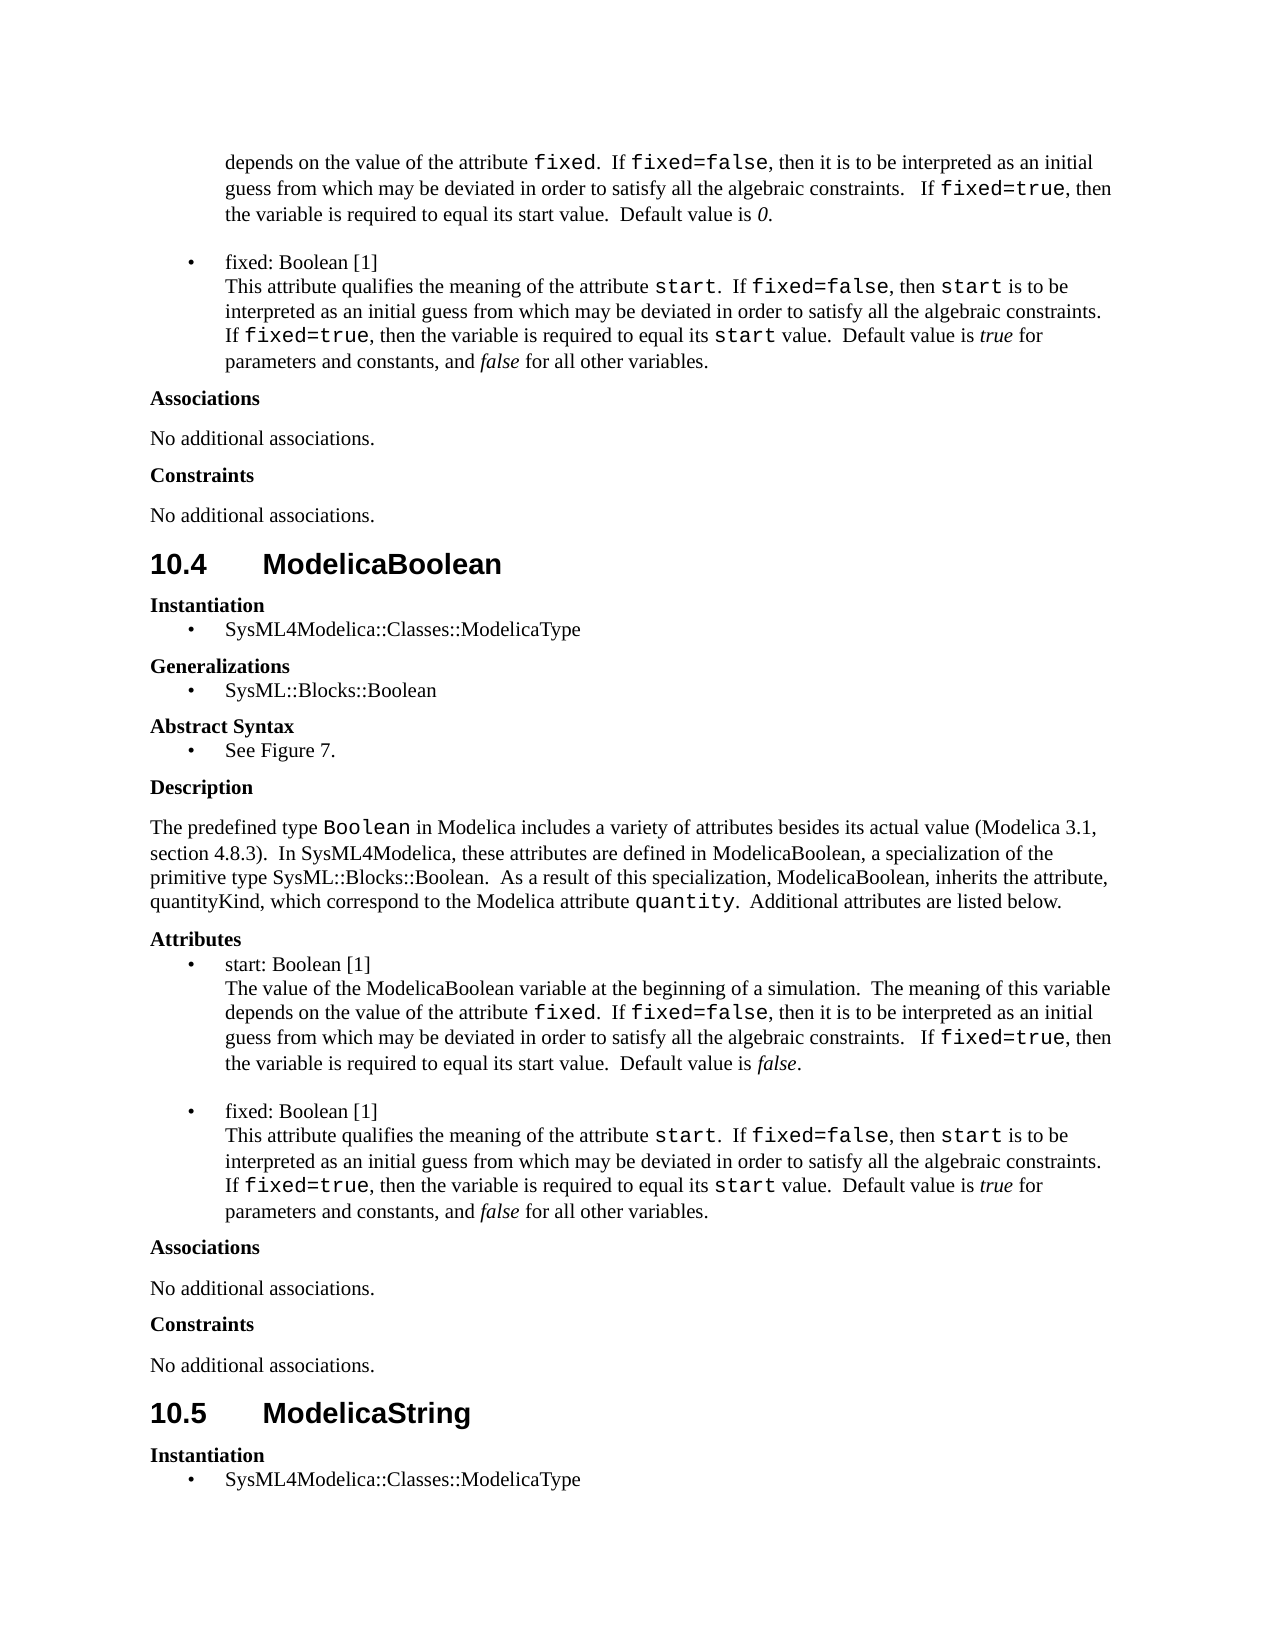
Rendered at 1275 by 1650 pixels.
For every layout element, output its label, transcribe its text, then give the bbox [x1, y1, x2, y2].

list start: Boolean [1] [187, 951, 1125, 976]
subtitle Description [150, 775, 1125, 799]
subtitle Constraints [150, 1312, 1125, 1336]
subtitle Generalizations [150, 653, 1125, 678]
subtitle Constraints [150, 463, 1125, 487]
list SysML::Blocks::Boolean [187, 678, 1125, 702]
list The value of the ModelicaBoolean variable at the beginning of a simulation. The meaning of this variable depends on the value of the attribute fixed. If fixed=false, then it is to be interpreted as an initial guess from which may be deviated in order to satisfy all the algebraic constraints. If fixed=true, then the variable is required to equal its start value. Default value is false. [187, 976, 1125, 1075]
subtitle Associations [150, 1235, 1125, 1259]
subtitle ModelicaString [150, 1396, 1125, 1430]
text No additional associations. [150, 503, 1125, 527]
list This attribute qualifies the meaning of the attribute start. If fixed=false, then start is to be interpreted as an initial guess from which may be deviated in order to satisfy all the algebraic constraints. If fixed=true, then the variable is required to equal its start value. Default value is true for parameters and constants, and false for all other variables. [187, 1123, 1125, 1223]
list fixed: Boolean [1] [187, 249, 1125, 274]
list This attribute qualifies the meaning of the attribute start. If fixed=false, then start is to be interpreted as an initial guess from which may be deviated in order to satisfy all the algebraic constraints. If fixed=true, then the variable is required to equal its start value. Default value is true for parameters and constants, and false for all other variables. [187, 274, 1125, 373]
subtitle ModelicaBoolean [150, 547, 1125, 580]
list depends on the value of the attribute fixed. If fixed=false, then it is to be interpreted as an initial guess from which may be deviated in order to satisfy all the algebraic constraints. If fixed=true, then the variable is required to equal its start value. Default value is 0. [187, 150, 1125, 226]
subtitle Instantiation [150, 593, 1125, 617]
list fixed: Boolean [1] [187, 1099, 1125, 1123]
list See Figure 7. [187, 738, 1125, 762]
list SysML4Modelica::Classes::ModelicaType [187, 617, 1125, 641]
subtitle Attributes [150, 927, 1125, 951]
text No additional associations. [150, 426, 1125, 450]
subtitle Abstract Syntax [150, 714, 1125, 738]
subtitle Instantiation [150, 1442, 1125, 1467]
subtitle Associations [150, 386, 1125, 410]
text No additional associations. [150, 1353, 1125, 1377]
text No additional associations. [150, 1276, 1125, 1300]
text The predefined type Boolean in Modelica includes a variety of attributes besides its actual value (Modelica 3.1, section 4.8.3). In SysML4Modelica, these attributes are defined in ModelicaBoolean, a specialization of the primitive type SysML::Blocks::Boolean. As a result of this specialization, ModelicaBoolean, inherits the attribute, quantityKind, which correspond to the Modelica attribute quantity. Additional attributes are listed below. [150, 815, 1125, 915]
list SysML4Modelica::Classes::ModelicaType [187, 1467, 1125, 1491]
